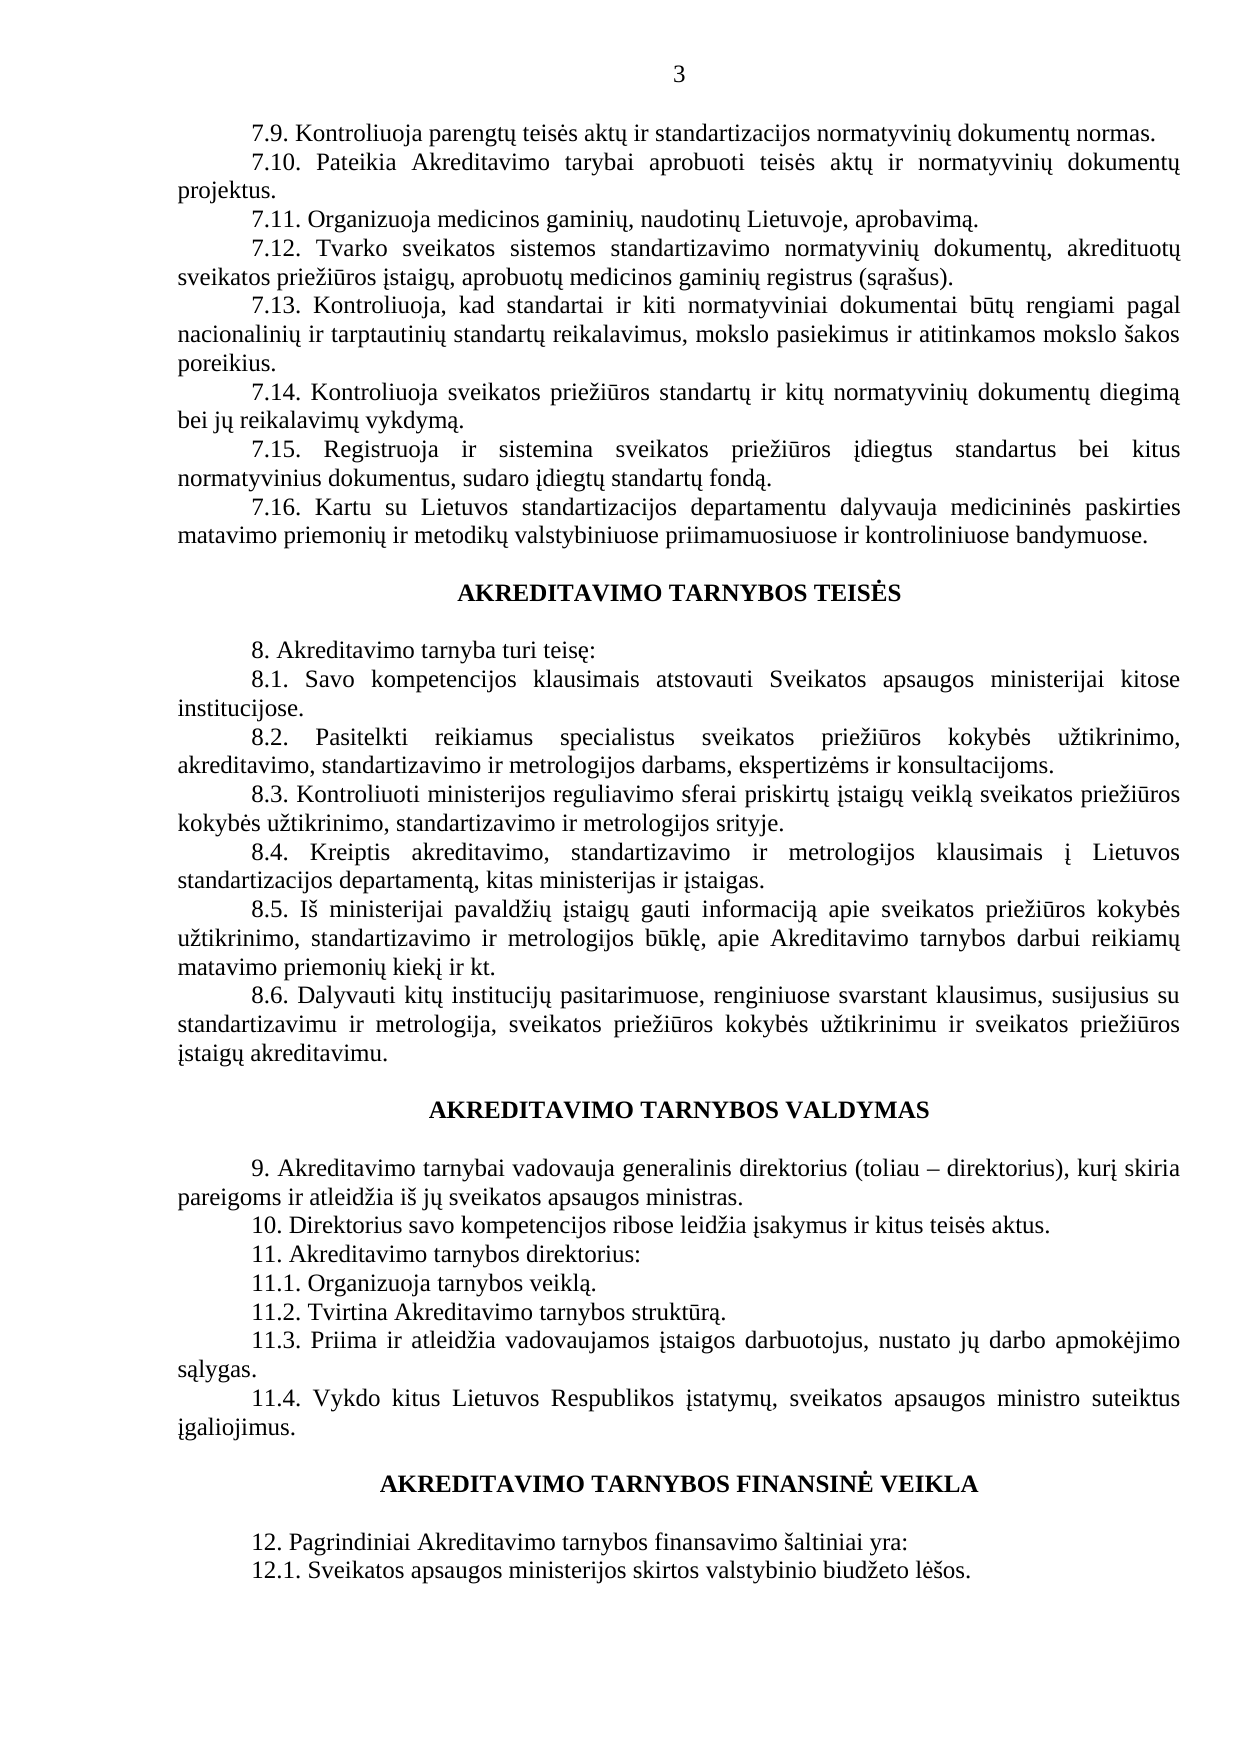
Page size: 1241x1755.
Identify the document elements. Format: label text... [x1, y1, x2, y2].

text 8.2. Pasitelkti reikiamus specialistus sveikatos priežiūros kokybės užtikrinimo, akreditavimo, standartizavimo ir metrologijos darbams, ekspertizėms ir konsultacijoms. [177, 722, 1181, 779]
text AKREDITAVIMO TARNYBOS VALDYMAS [177, 1096, 1181, 1124]
text 8.4. Kreiptis akreditavimo, standartizavimo ir metrologijos klausimais į Lietuvos standartizacijos departamentą, kitas ministerijas ir įstaigas. [177, 837, 1181, 894]
text 7.10. Pateikia Akreditavimo tarybai aprobuoti teisės aktų ir normatyvinių dokumentų projektus. [177, 147, 1181, 204]
text 8.1. Savo kompetencijos klausimais atstovauti Sveikatos apsaugos ministerijai kitose institucijose. [177, 664, 1181, 722]
text 8.3. Kontroliuoti ministerijos reguliavimo sferai priskirtų įstaigų veiklą sveikatos priežiūros kokybės užtikrinimo, standartizavimo ir metrologijos srityje. [177, 779, 1181, 837]
text 8.6. Dalyvauti kitų institucijų pasitarimuose, renginiuose svarstant klausimus, susijusius su standartizavimu ir metrologija, sveikatos priežiūros kokybės užtikrinimu ir sveikatos priežiūros įstaigų akreditavimu. [177, 981, 1181, 1067]
text 7.14. Kontroliuoja sveikatos priežiūros standartų ir kitų normatyvinių dokumentų diegimą bei jų reikalavimų vykdymą. [177, 377, 1181, 434]
text 8. Akreditavimo tarnyba turi teisę: [177, 636, 1181, 664]
text 7.11. Organizuoja medicinos gaminių, naudotinų Lietuvoje, aprobavimą. [177, 204, 1181, 233]
text 12. Pagrindiniai Akreditavimo tarnybos finansavimo šaltiniai yra: [177, 1527, 1181, 1556]
text 8.5. Iš ministerijai pavaldžių įstaigų gauti informaciją apie sveikatos priežiūros kokybės užtikrinimo, standartizavimo ir metrologijos būklę, apie Akreditavimo tarnybos darbui reikiamų matavimo priemonių kiekį ir kt. [177, 894, 1181, 981]
text 11.1. Organizuoja tarnybos veiklą. [177, 1268, 1181, 1297]
text 7.13. Kontroliuoja, kad standartai ir kiti normatyviniai dokumentai būtų rengiami pagal nacionalinių ir tarptautinių standartų reikalavimus, mokslo pasiekimus ir atitinkamos mokslo šakos poreikius. [177, 291, 1181, 377]
text AKREDITAVIMO TARNYBOS TEISĖS [177, 578, 1181, 607]
text 10. Direktorius savo kompetencijos ribose leidžia įsakymus ir kitus teisės aktus. [177, 1211, 1181, 1239]
text 7.15. Registruoja ir sistemina sveikatos priežiūros įdiegtus standartus bei kitus normatyvinius dokumentus, sudaro įdiegtų standartų fondą. [177, 434, 1181, 492]
text 11.4. Vykdo kitus Lietuvos Respublikos įstatymų, sveikatos apsaugos ministro suteiktus įgaliojimus. [177, 1383, 1181, 1441]
text 11. Akreditavimo tarnybos direktorius: [177, 1239, 1181, 1268]
text 7.9. Kontroliuoja parengtų teisės aktų ir standartizacijos normatyvinių dokumentų normas. [177, 118, 1181, 147]
text 9. Akreditavimo tarnybai vadovauja generalinis direktorius (toliau – direktorius), kurį skiria pareigoms ir atleidžia iš jų sveikatos apsaugos ministras. [177, 1153, 1181, 1211]
text 12.1. Sveikatos apsaugos ministerijos skirtos valstybinio biudžeto lėšos. [177, 1556, 1181, 1584]
text AKREDITAVIMO TARNYBOS FINANSINĖ VEIKLA [177, 1469, 1181, 1498]
text 7.12. Tvarko sveikatos sistemos standartizavimo normatyvinių dokumentų, akredituotų sveikatos priežiūros įstaigų, aprobuotų medicinos gaminių registrus (sąrašus). [177, 233, 1181, 291]
text 11.2. Tvirtina Akreditavimo tarnybos struktūrą. [177, 1297, 1181, 1326]
text 7.16. Kartu su Lietuvos standartizacijos departamentu dalyvauja medicininės paskirties matavimo priemonių ir metodikų valstybiniuose priimamuosiuose ir kontroliniuose bandymuose. [177, 492, 1181, 549]
text 11.3. Priima ir atleidžia vadovaujamos įstaigos darbuotojus, nustato jų darbo apmokėjimo sąlygas. [177, 1326, 1181, 1383]
